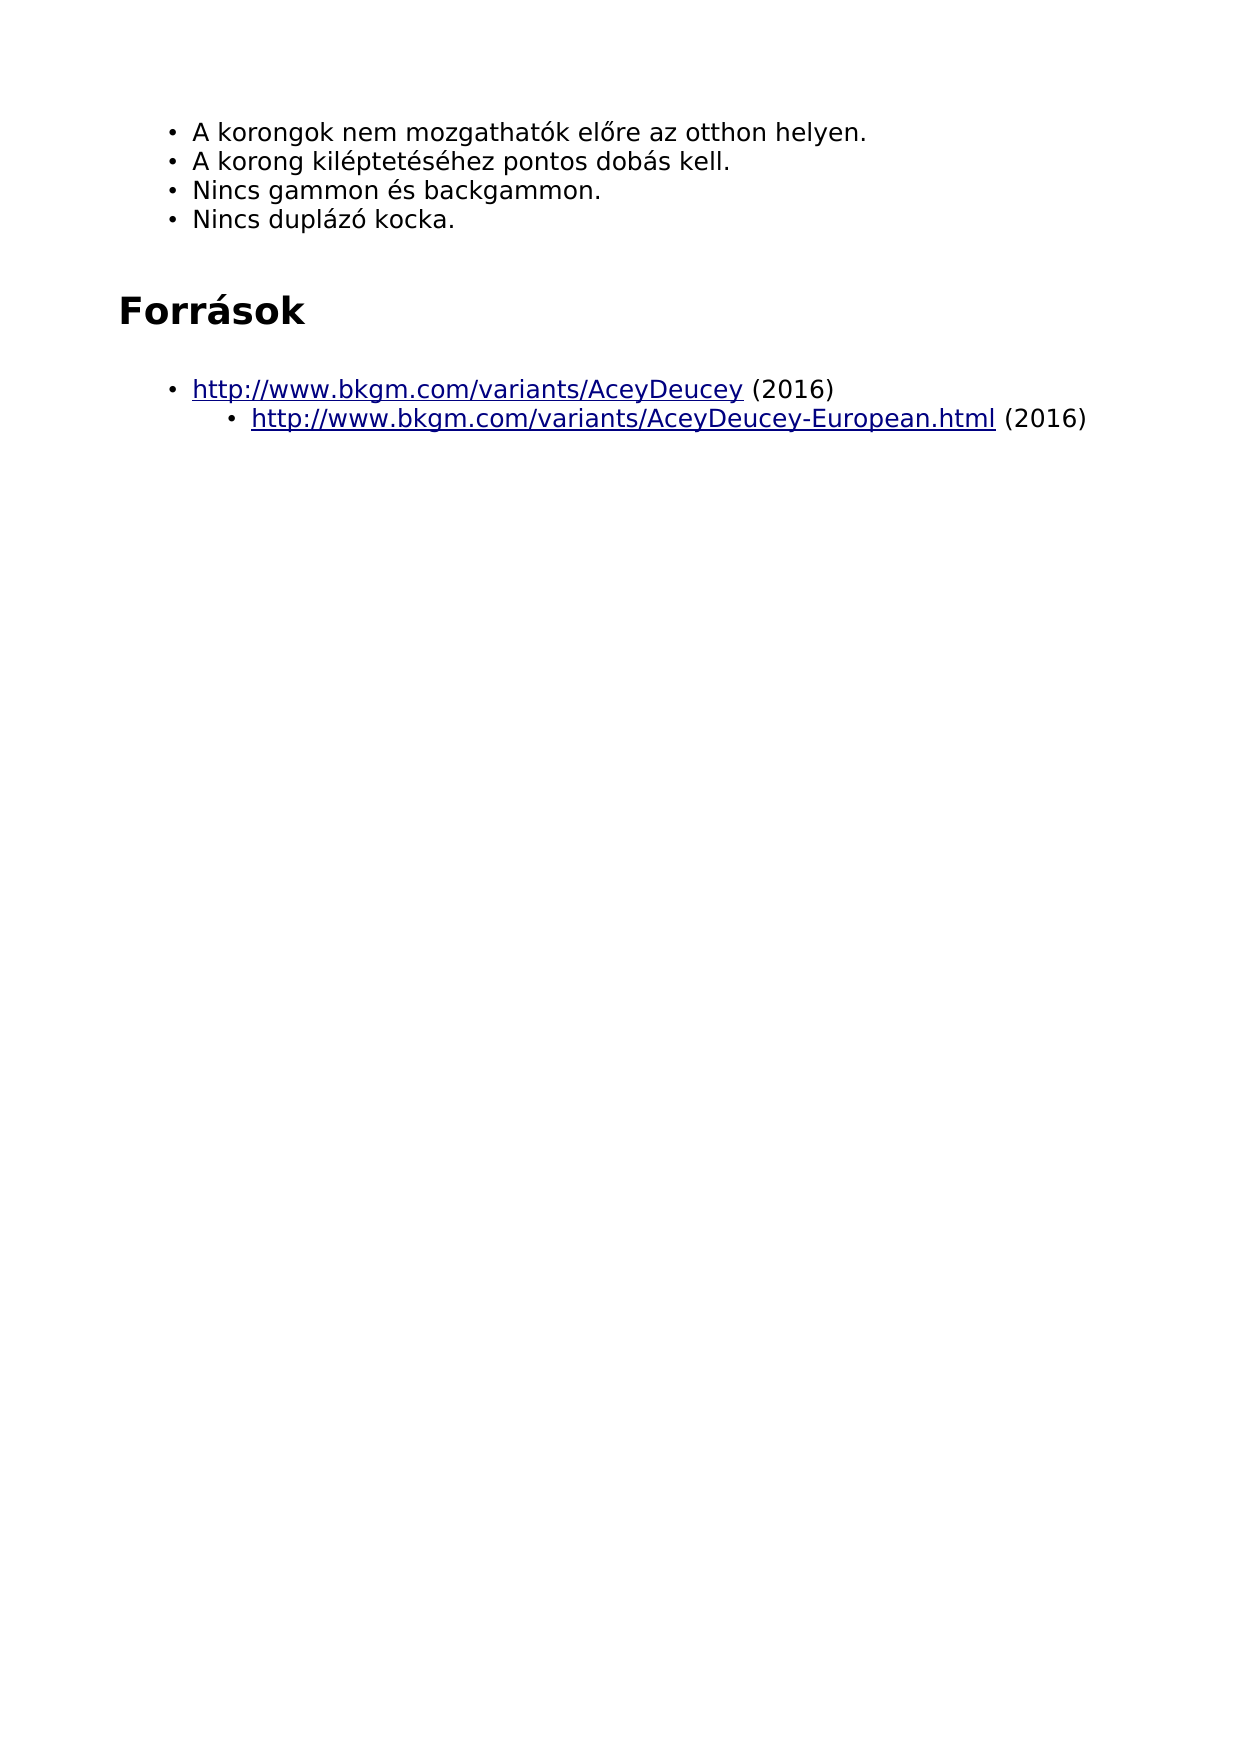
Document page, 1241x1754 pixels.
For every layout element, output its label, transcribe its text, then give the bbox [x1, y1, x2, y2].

list Nincs gammon és backgammon. [177, 176, 1122, 206]
list A korong kiléptetéséhez pontos dobás kell. [177, 147, 1122, 176]
list http://www.bkgm.com/variants/AceyDeucey-European.html (2016) [236, 404, 1122, 433]
list Nincs duplázó kocka. [177, 206, 1122, 235]
list A korongok nem mozgathatók előre az otthon helyen. [177, 118, 1122, 147]
list http://www.bkgm.com/variants/AceyDeucey (2016) [177, 375, 1122, 404]
subtitle Források [118, 289, 1122, 333]
